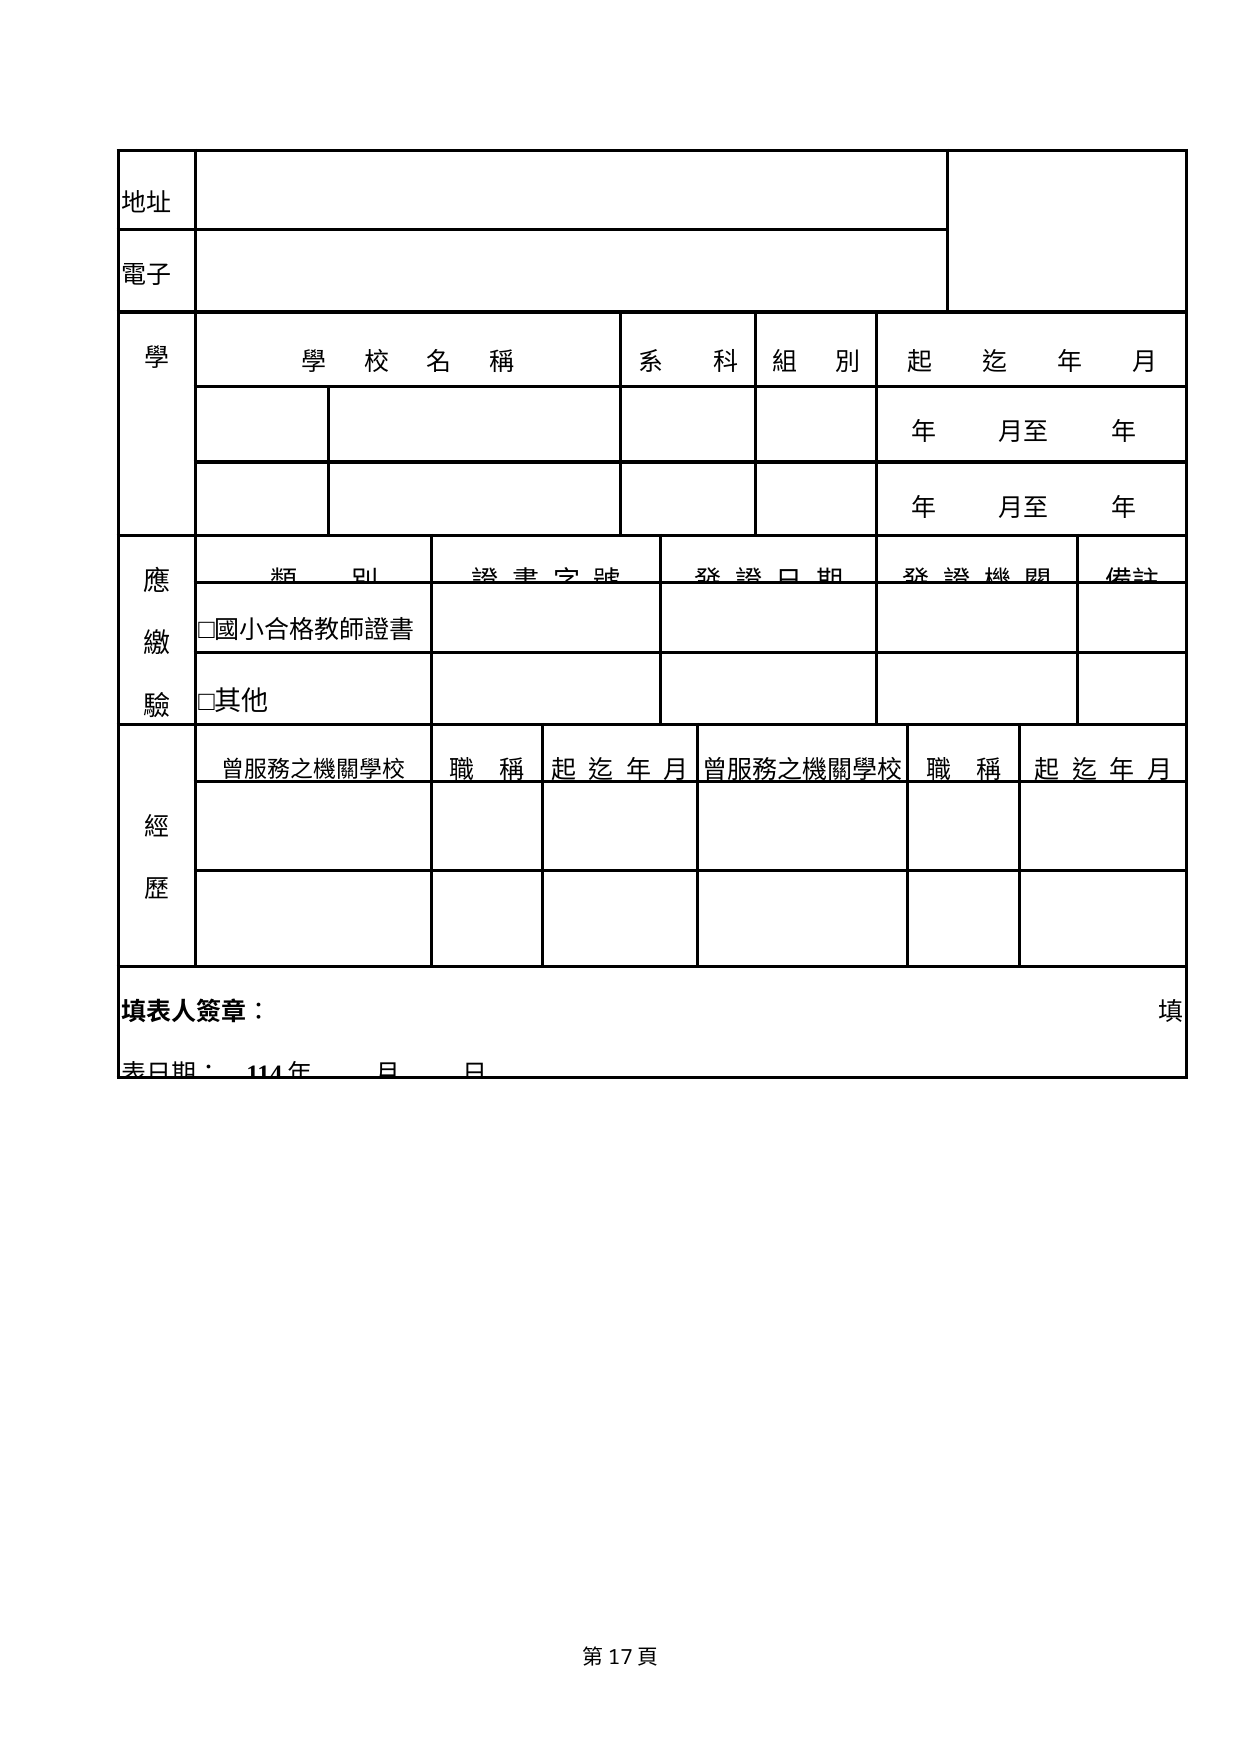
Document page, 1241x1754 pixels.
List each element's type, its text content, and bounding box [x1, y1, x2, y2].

table_cell [757, 388, 875, 393]
table_cell [197, 388, 327, 393]
table_cell 系 科 [622, 314, 754, 385]
table_cell [1122, 783, 1185, 869]
table_cell 組 別 [757, 314, 875, 385]
table_header [949, 152, 1185, 310]
table_cell 起 迄 年 月 [1122, 726, 1185, 779]
table_cell [330, 388, 619, 393]
table_cell [1122, 584, 1185, 651]
table_cell [622, 388, 754, 393]
table_cell [1122, 872, 1185, 964]
table_cell 年 月至 年 月 [1122, 464, 1185, 534]
table_cell 電子郵件 [120, 231, 194, 310]
table_cell 地址 [120, 152, 194, 228]
table_cell [197, 231, 946, 310]
table_cell 年 月至 年 月 [878, 388, 1185, 460]
table_cell [1122, 654, 1185, 723]
table_cell 起 迄 年 月 [878, 314, 1185, 385]
table_cell [197, 152, 946, 228]
table_cell 備註 [1122, 537, 1185, 581]
table_cell 學 校 名 稱 [197, 314, 619, 385]
table_cell 學 歷 [120, 314, 194, 393]
table_cell 填表人簽章： 填表日期： 114年 月 日 [1122, 968, 1185, 1076]
